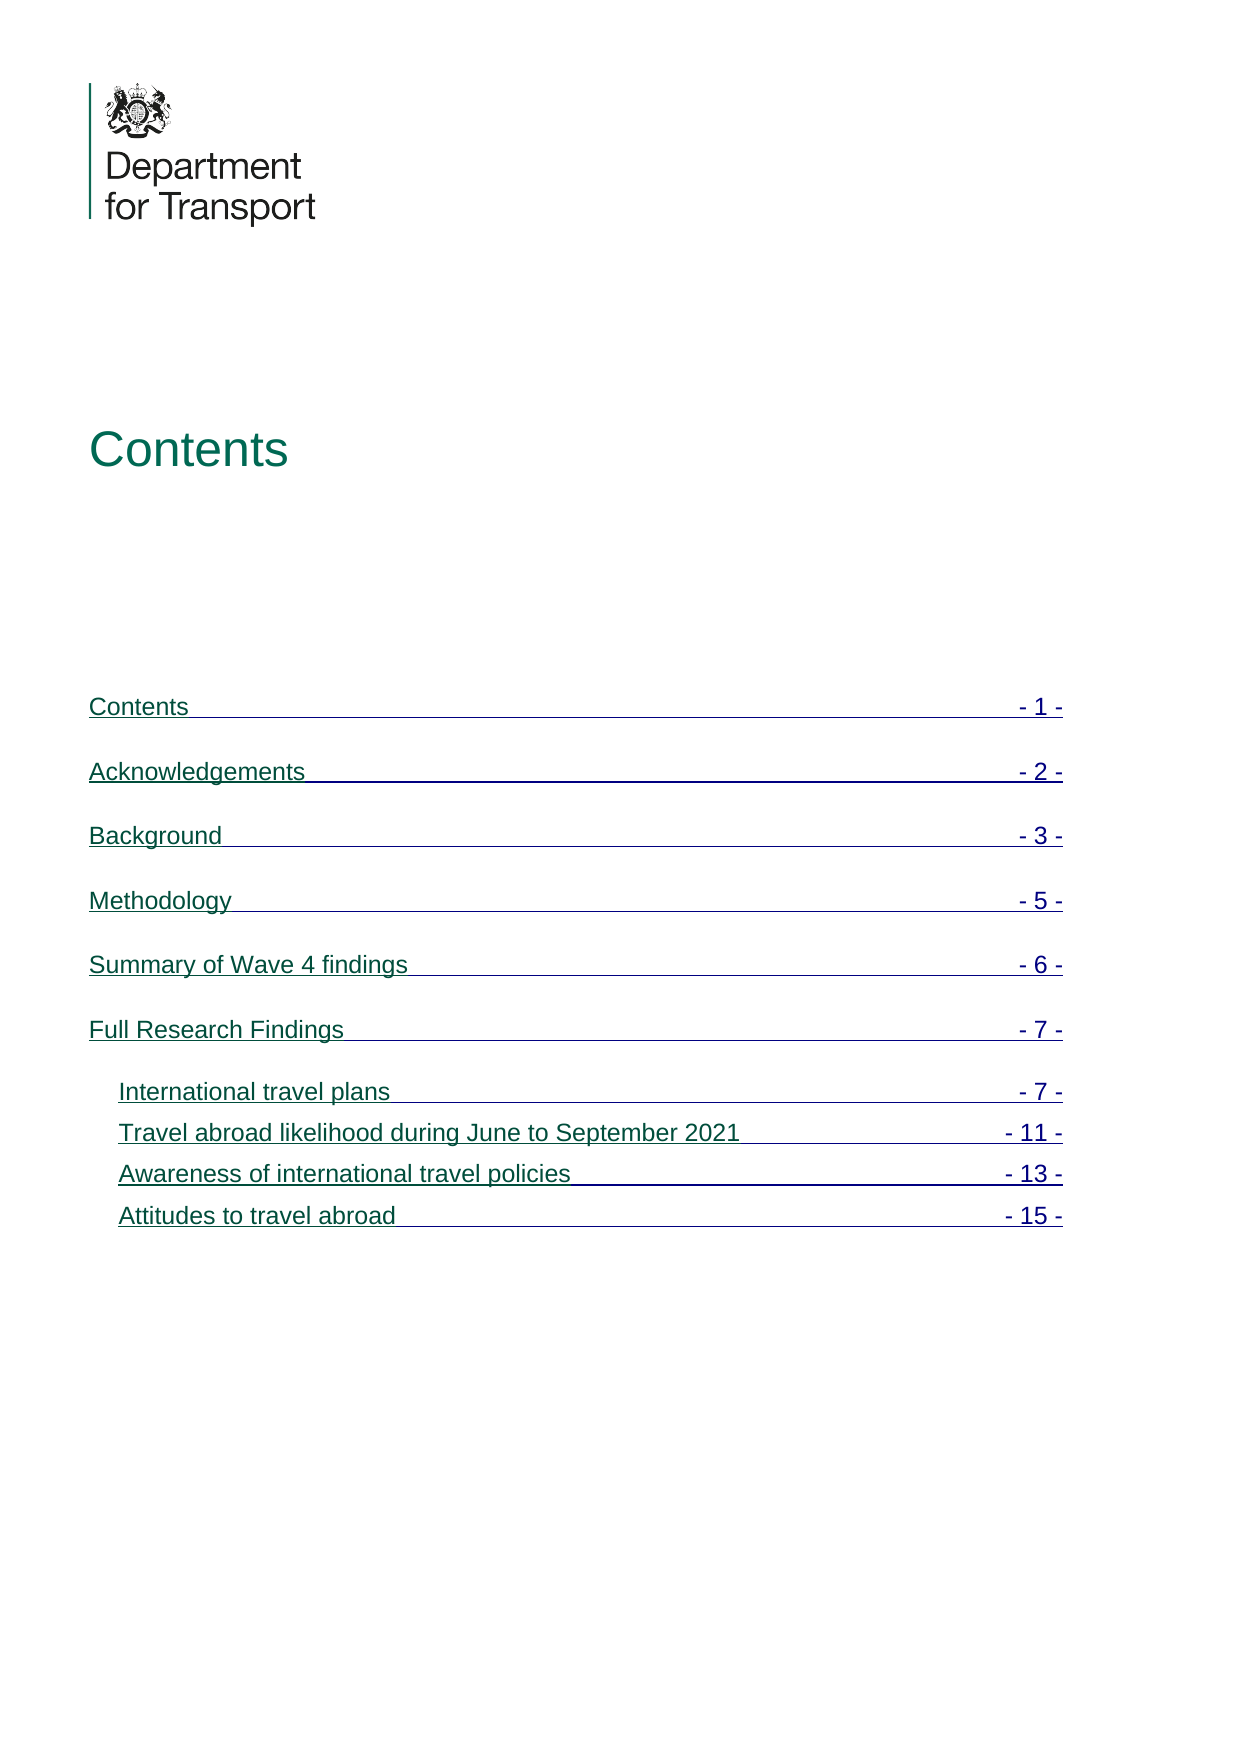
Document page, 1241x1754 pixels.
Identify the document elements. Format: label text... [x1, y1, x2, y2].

text Attitudes to travel abroad - 15 - [118, 1201, 1063, 1226]
text Full Research Findings - 7 - [89, 1014, 1063, 1040]
text Methodology - 5 - [89, 885, 1063, 911]
text Contents - 1 - [89, 692, 1063, 717]
text Background - 3 - [89, 821, 1063, 846]
text Awareness of international travel policies - 13 - [118, 1159, 1063, 1184]
text Travel abroad likelihood during June to September 2021 - 11 - [118, 1118, 1063, 1143]
text International travel plans - 7 - [118, 1077, 1063, 1102]
text Summary of Wave 4 findings - 6 - [89, 950, 1063, 975]
text Acknowledgements - 2 - [89, 756, 1063, 781]
subtitle Contents [89, 419, 1092, 477]
